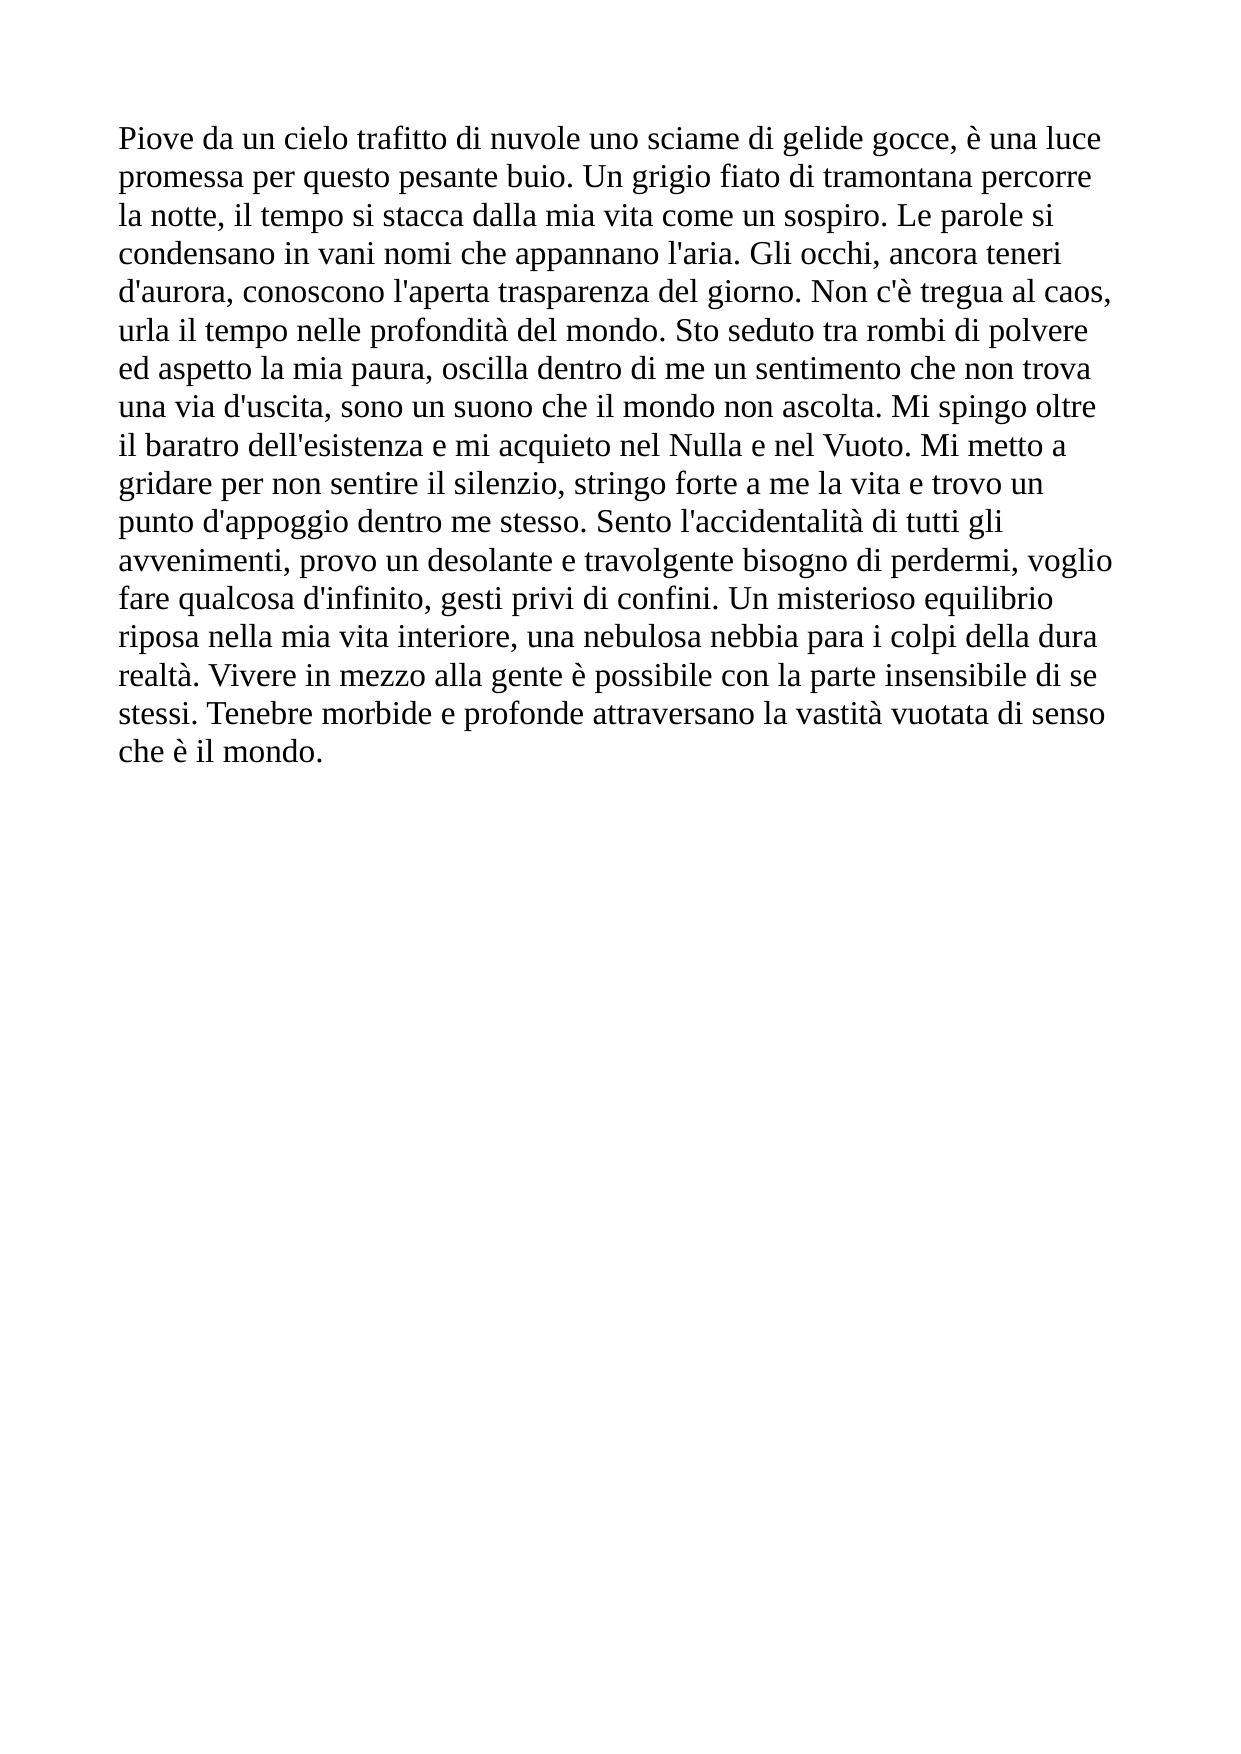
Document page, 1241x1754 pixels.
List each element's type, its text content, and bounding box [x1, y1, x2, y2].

text Piove da un cielo trafitto di nuvole uno sciame di gelide gocce, è una luce promessa per questo pesante buio. Un grigio fiato di tramontana percorre la notte, il tempo si stacca dalla mia vita come un sospiro. Le parole si condensano in vani nomi che appannano l'aria. Gli occhi, ancora teneri d'aurora, conoscono l'aperta trasparenza del giorno. Non c'è tregua al caos, urla il tempo nelle profondità del mondo. Sto seduto tra rombi di polvere ed aspetto la mia paura, oscilla dentro di me un sentimento che non trova una via d'uscita, sono un suono che il mondo non ascolta. Mi spingo oltre il baratro dell'esistenza e mi acquieto nel Nulla e nel Vuoto. Mi metto a gridare per non sentire il silenzio, stringo forte a me la vita e trovo un punto d'appoggio dentro me stesso. Sento l'accidentalità di tutti gli avvenimenti, provo un desolante e travolgente bisogno di perdermi, voglio fare qualcosa d'infinito, gesti privi di confini. Un misterioso equilibrio riposa nella mia vita interiore, una nebulosa nebbia para i colpi della dura realtà. Vivere in mezzo alla gente è possibile con la parte insensibile di se stessi. Tenebre morbide e profonde attraversano la vastità vuotata di senso che è il mondo. [118, 118, 1122, 770]
